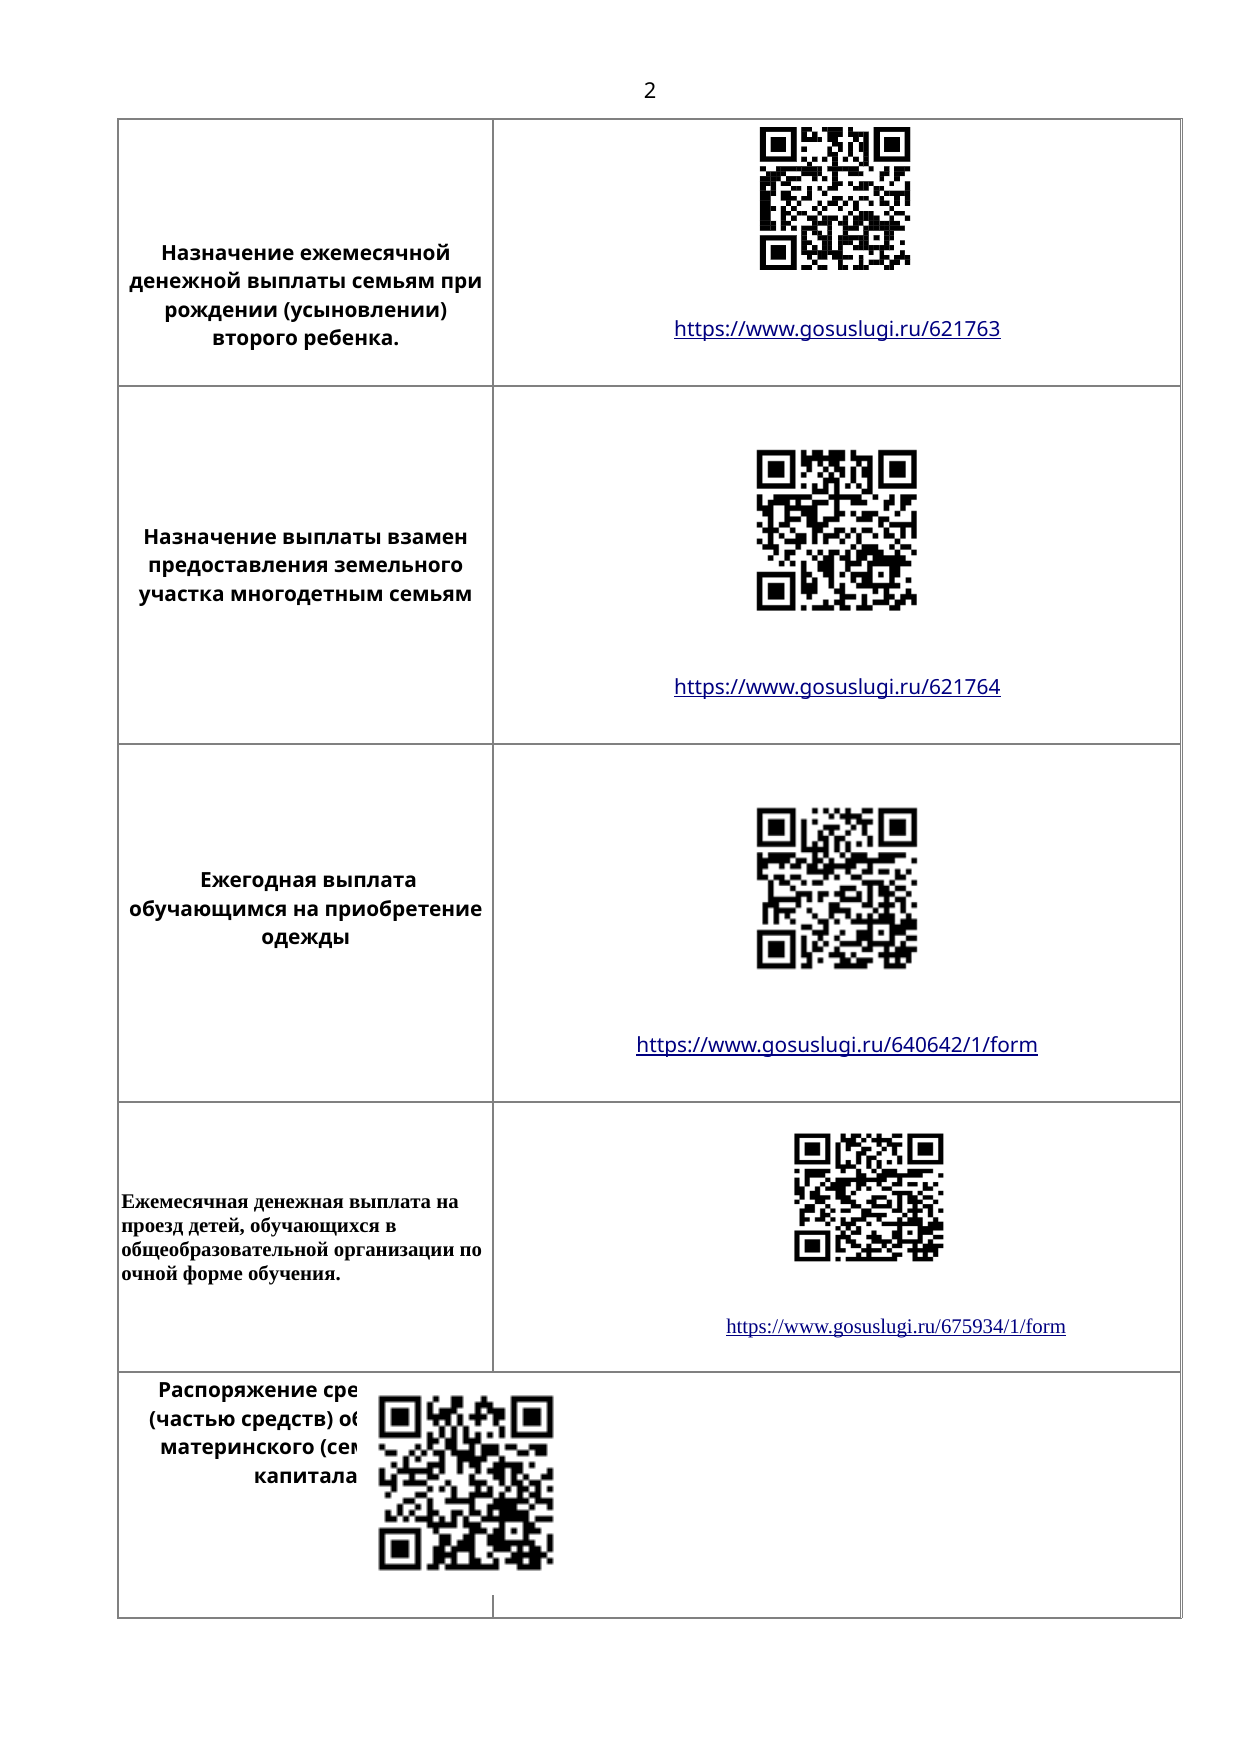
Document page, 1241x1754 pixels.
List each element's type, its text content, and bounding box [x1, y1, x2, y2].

table_cell https://www.gosuslugi.ru/621764 [494, 387, 1180, 743]
table_cell Распоряжение средствами (частью средств) областного материнского (семейного) капитала [119, 1373, 492, 1617]
table_cell Назначение выплаты взамен предоставления земельного участка многодетным семьям [119, 387, 492, 743]
table_cell https://www.gosuslugi.ru/621763 [494, 120, 1180, 385]
table_cell [494, 1373, 1180, 1617]
table_cell Ежемесячная денежная выплата на проезд детей, обучающихся в общеобразовательной организации по очной форме обучения. [119, 1103, 492, 1371]
table_cell https://www.gosuslugi.ru/675934/1/form [494, 1103, 1180, 1371]
table_cell Назначение ежемесячной денежной выплаты семьям при рождении (усыновлении) второго ребенка. [119, 120, 492, 385]
table_cell https://www.gosuslugi.ru/640642/1/form [494, 745, 1180, 1101]
table_cell Ежегодная выплата обучающимся на приобретение одежды [119, 745, 492, 1101]
